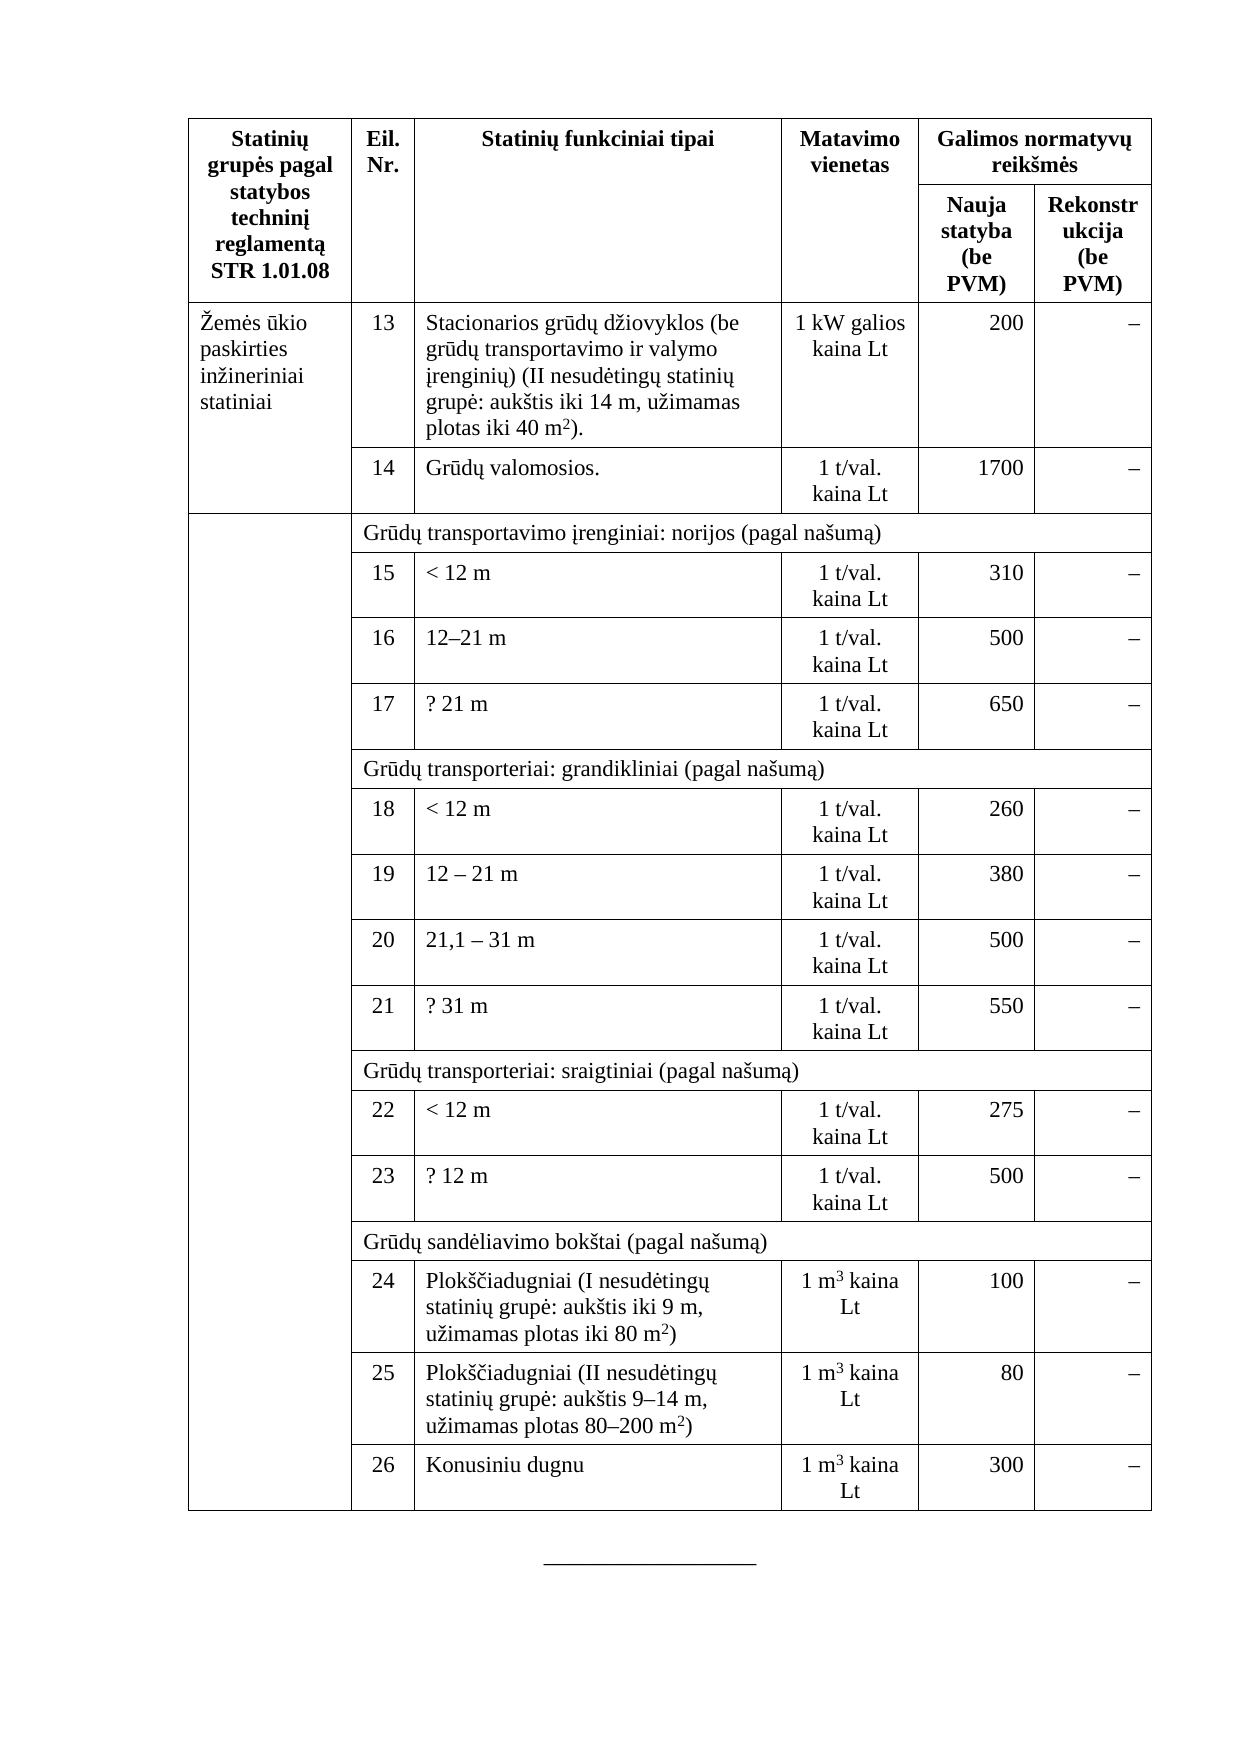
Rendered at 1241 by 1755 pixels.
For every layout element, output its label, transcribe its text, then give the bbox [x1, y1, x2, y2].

table_cell 20 [352, 920, 414, 985]
table_cell 22 [352, 1091, 414, 1155]
table_cell 1 t/val. kaina Lt [782, 448, 918, 512]
table_cell 12 – 21 m [415, 855, 781, 919]
table_cell – [1035, 1156, 1151, 1221]
table_cell 26 [352, 1445, 414, 1510]
table_cell – [1035, 1445, 1151, 1510]
table_cell 1 t/val. kaina Lt [782, 1156, 918, 1221]
table_cell Konusiniu dugnu [415, 1445, 781, 1510]
table_cell 1700 [919, 448, 1034, 512]
table_cell 650 [919, 684, 1034, 748]
table_cell Stacionarios grūdų džiovyklos (be grūdų transportavimo ir valymo įrenginių) (II nesudėtingų statinių grupė: aukštis iki 14 m, užimamas plotas iki 40 m2). [415, 303, 781, 447]
table_cell 500 [919, 920, 1034, 985]
table_cell 17 [352, 684, 414, 748]
table_cell 1 kW galios kaina Lt [782, 303, 918, 447]
table_cell 13 [352, 303, 414, 447]
table_cell 500 [919, 1156, 1034, 1221]
table_cell 100 [919, 1261, 1034, 1352]
table_header Statinių grupės pagal statybos techninį reglamentą STR 1.01.08 [189, 119, 351, 302]
table_header Galimos normatyvų reikšmės [919, 119, 1151, 184]
table_cell 12–21 m [415, 618, 781, 683]
table_cell =>? 21 m [415, 684, 781, 748]
table_cell Grūdų transportavimo įrenginiai: norijos (pagal našumą) [352, 514, 1151, 552]
table_cell – [1035, 920, 1151, 985]
table_cell – [1035, 855, 1151, 919]
table_cell =>? 31 m [415, 986, 781, 1050]
table_cell – [1035, 1353, 1151, 1444]
table_cell Nauja statyba (be PVM) [919, 185, 1034, 302]
table_cell Žemės ūkio paskirties inžineriniai statiniai [189, 303, 351, 512]
table_cell 380 [919, 855, 1034, 919]
table_cell Plokščiadugniai (I nesudėtingų statinių grupė: aukštis iki 9 m, užimamas plotas iki 80 m2) [415, 1261, 781, 1352]
table_cell Grūdų transporteriai: sraigtiniai (pagal našumą) [352, 1051, 1151, 1089]
table_cell 1 t/val. kaina Lt [782, 618, 918, 683]
table_cell 1 t/val. kaina Lt [782, 789, 918, 853]
table_cell 18 [352, 789, 414, 853]
table_cell 1 m3 kaina Lt [782, 1445, 918, 1510]
table_cell 1 t/val. kaina Lt [782, 986, 918, 1050]
table_cell 1 m3 kaina Lt [782, 1353, 918, 1444]
table_cell 23 [352, 1156, 414, 1221]
table_cell 14 [352, 448, 414, 512]
table_cell 80 [919, 1353, 1034, 1444]
table_cell – [1035, 1261, 1151, 1352]
table_cell – [1035, 618, 1151, 683]
table_cell < 12 m [415, 553, 781, 617]
table_cell – [1035, 789, 1151, 853]
table_cell 300 [919, 1445, 1034, 1510]
table_cell Grūdų valomosios. [415, 448, 781, 512]
table_cell 24 [352, 1261, 414, 1352]
table_cell – [1035, 684, 1151, 748]
table_cell Grūdų transporteriai: grandikliniai (pagal našumą) [352, 750, 1151, 788]
table_header Eil. Nr. [352, 119, 414, 302]
table_cell 1 m3 kaina Lt [782, 1261, 918, 1352]
table_cell – [1035, 553, 1151, 617]
table_cell 1 t/val. kaina Lt [782, 553, 918, 617]
table_cell [189, 514, 351, 1510]
table_cell 260 [919, 789, 1034, 853]
table_cell 1 t/val. kaina Lt [782, 920, 918, 985]
table_cell 1 t/val. kaina Lt [782, 1091, 918, 1155]
table_cell 16 [352, 618, 414, 683]
table_cell 1 t/val. kaina Lt [782, 684, 918, 748]
table_cell – [1035, 986, 1151, 1050]
table_cell Rekonstrukcija (be PVM) [1035, 185, 1151, 302]
table_cell 310 [919, 553, 1034, 617]
table_cell 25 [352, 1353, 414, 1444]
table_header Statinių funkciniai tipai [415, 119, 781, 302]
table_cell 275 [919, 1091, 1034, 1155]
table_cell Plokščiadugniai (II nesudėtingų statinių grupė: aukštis 9–14 m, užimamas plotas 80–200 m2) [415, 1353, 781, 1444]
table_cell 550 [919, 986, 1034, 1050]
table_cell < 12 m [415, 789, 781, 853]
table_cell 500 [919, 618, 1034, 683]
table_cell 15 [352, 553, 414, 617]
table_cell – [1035, 448, 1151, 512]
table_cell 200 [919, 303, 1034, 447]
table_cell 21,1 – 31 m [415, 920, 781, 985]
table_cell 1 t/val. kaina Lt [782, 855, 918, 919]
table_cell =>? 12 m [415, 1156, 781, 1221]
table_header Matavimo vienetas [782, 119, 918, 302]
table_cell – [1035, 303, 1151, 447]
text _________________ [177, 1539, 1122, 1568]
table_cell 21 [352, 986, 414, 1050]
table_cell 19 [352, 855, 414, 919]
table_cell – [1035, 1091, 1151, 1155]
table_cell Grūdų sandėliavimo bokštai (pagal našumą) [352, 1222, 1151, 1260]
table_cell < 12 m [415, 1091, 781, 1155]
